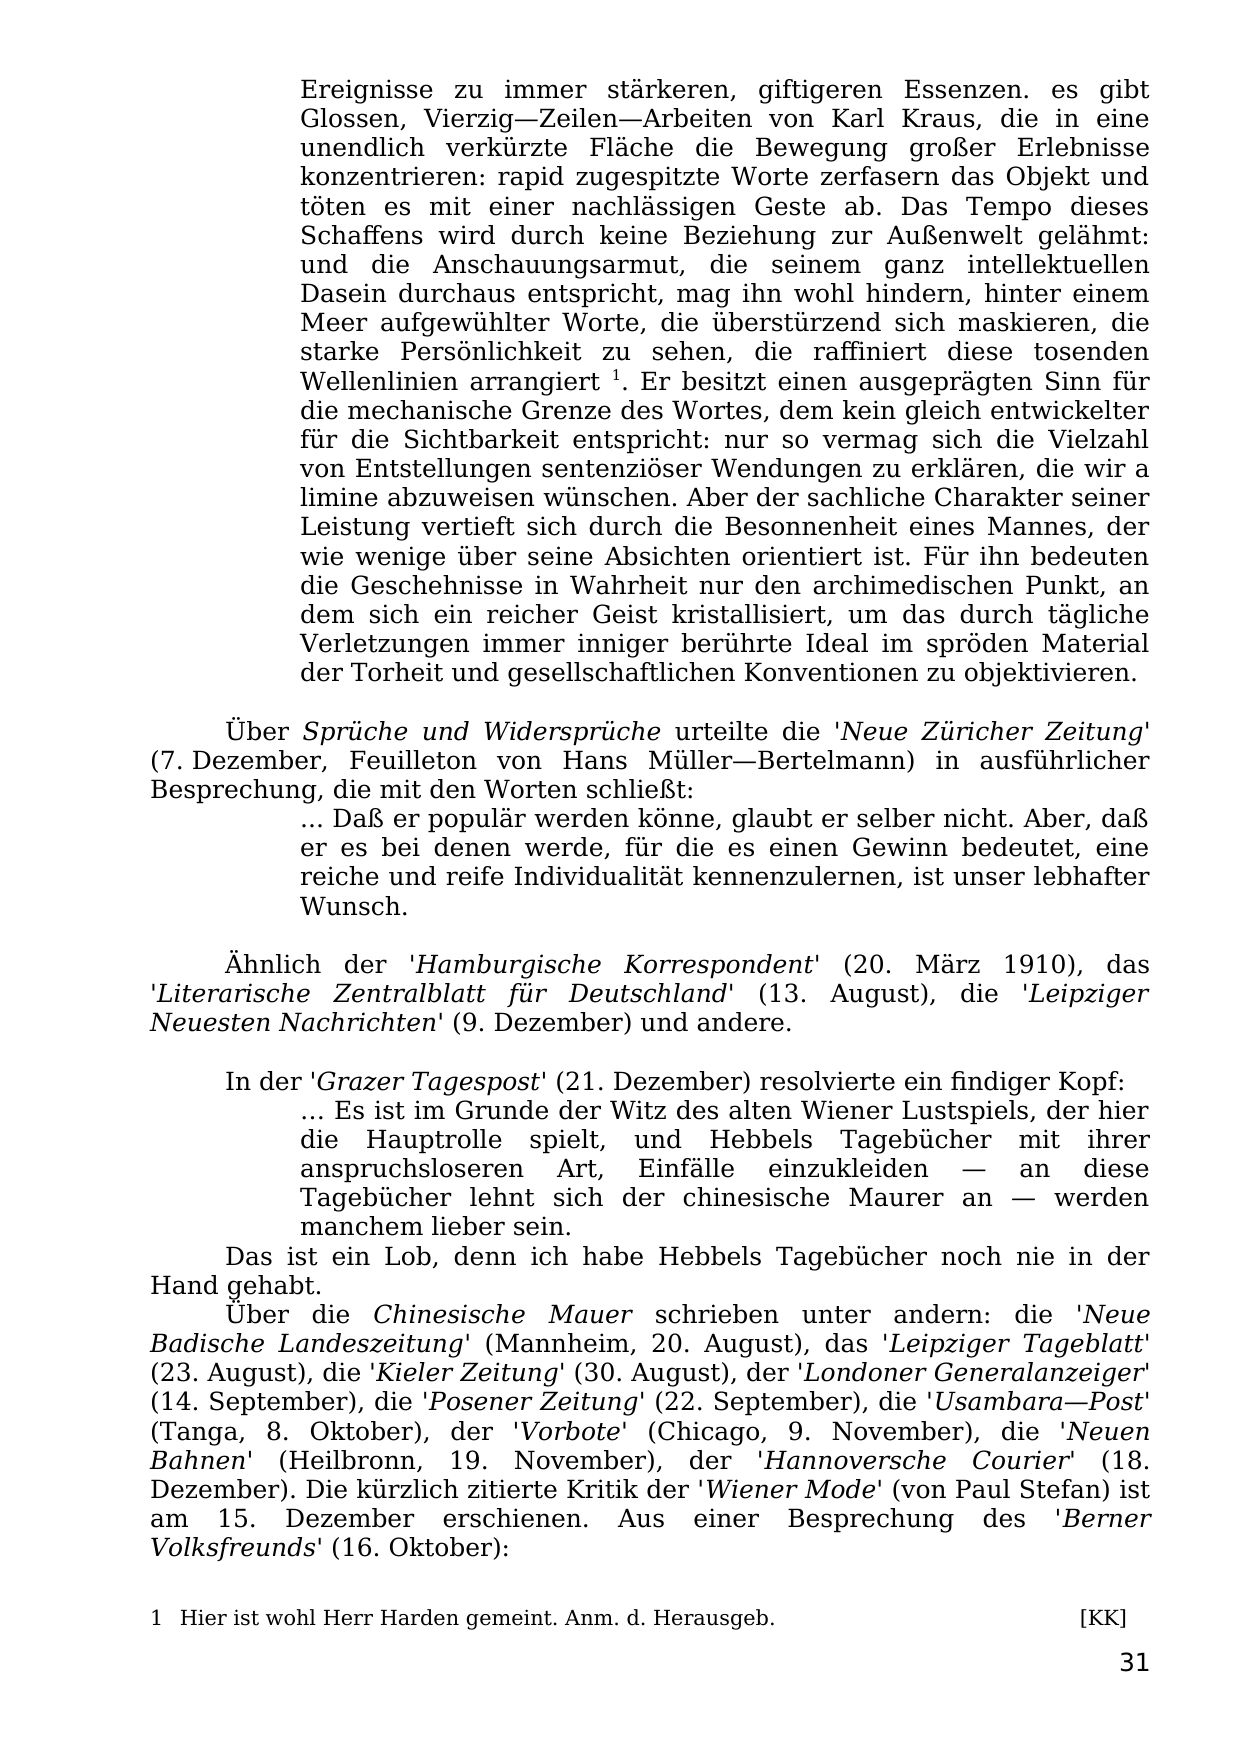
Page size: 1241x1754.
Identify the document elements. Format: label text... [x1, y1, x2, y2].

text In der 'Grazer Tagespost' (21. Dezember) resolvierte ein findiger Kopf: [150, 1067, 1151, 1096]
text … Es ist im Grunde der Witz des alten Wiener Lustspiels, der hier die Hauptrolle spielt, und Hebbels Tagebücher mit ihrer anspruchsloseren Art, Einfälle einzukleiden — an diese Tagebücher lehnt sich der chinesische Maurer an — werden manchem lieber sein. [300, 1096, 1151, 1242]
text ... Daß er populär werden könne, glaubt er selber nicht. Aber, daß er es bei denen werde, für die es einen Gewinn bedeutet, eine reiche und reife Individualität kennenzulernen, ist unser lebhafter Wunsch. [300, 804, 1151, 921]
text Ähnlich der 'Hamburgische Korrespondent' (20. März 1910), das 'Literarische Zentralblatt für Deutschland' (13. August), die 'Leipziger Neuesten Nachrichten' (9. Dezember) und andere. [150, 950, 1151, 1037]
text Über die Chinesische Mauer schrieben unter andern: die 'Neue Badische Landeszeitung' (Mannheim, 20. August), das 'Leipziger Tageblatt' (23. August), die 'Kieler Zeitung' (30. August), der 'Londoner Generalanzeiger' (14. September), die 'Posener Zeitung' (22. September), die 'Usambara—Post' (Tanga, 8. Oktober), der 'Vorbote' (Chicago, 9. November), die 'Neuen Bahnen' (Heilbronn, 19. November), der 'Hannoversche Courier' (18. Dezember). Die kürzlich zitierte Kritik der 'Wiener Mode' (von Paul Stefan) ist am 15. Dezember erschienen. Aus einer Besprechung des 'Berner Volksfreunds' (16. Oktober): [150, 1300, 1151, 1562]
text Ereignisse zu immer stärkeren, giftigeren Essenzen. es gibt Glossen, Vierzig—Zeilen—Arbeiten von Karl Kraus, die in eine unendlich verkürzte Fläche die Bewegung großer Erlebnisse konzentrieren: rapid zugespitzte Worte zerfasern das Objekt und töten es mit einer nachlässigen Geste ab. Das Tempo dieses Schaffens wird durch keine Beziehung zur Außenwelt gelähmt: und die Anschauungsarmut, die seinem ganz intellektuellen Dasein durchaus entspricht, mag ihn wohl hindern, hinter einem Meer aufgewühlter Worte, die überstürzend sich maskieren, die starke Persönlichkeit zu sehen, die raffiniert diese tosenden Wellenlinien arrangiert . Er besitzt einen ausgeprägten Sinn für die mechanische Grenze des Wortes, dem kein gleich entwickelter für die Sichtbarkeit entspricht: nur so vermag sich die Vielzahl von Entstellungen sentenziöser Wendungen zu erklären, die wir a limine abzuweisen wünschen. Aber der sachliche Charakter seiner Leistung vertieft sich durch die Besonnenheit eines Mannes, der wie wenige über seine Absichten orientiert ist. Für ihn bedeuten die Geschehnisse in Wahrheit nur den archimedischen Punkt, an dem sich ein reicher Geist kristallisiert, um das durch tägliche Verletzungen immer inniger berührte Ideal im spröden Material der Torheit und gesellschaftlichen Konventionen zu objektivieren. [300, 75, 1151, 687]
text Hier ist wohl Herr Harden gemeint. Anm. d. Herausgeb. [KK] [150, 1606, 1151, 1631]
text Das ist ein Lob, denn ich habe Hebbels Tagebücher noch nie in der Hand gehabt. [150, 1242, 1151, 1300]
text Über Sprüche und Widersprüche urteilte die 'Neue Züricher Zeitung' (7. Dezember, Feuilleton von Hans Müller—Bertelmann) in ausführlicher Besprechung, die mit den Worten schließt: [150, 717, 1151, 804]
